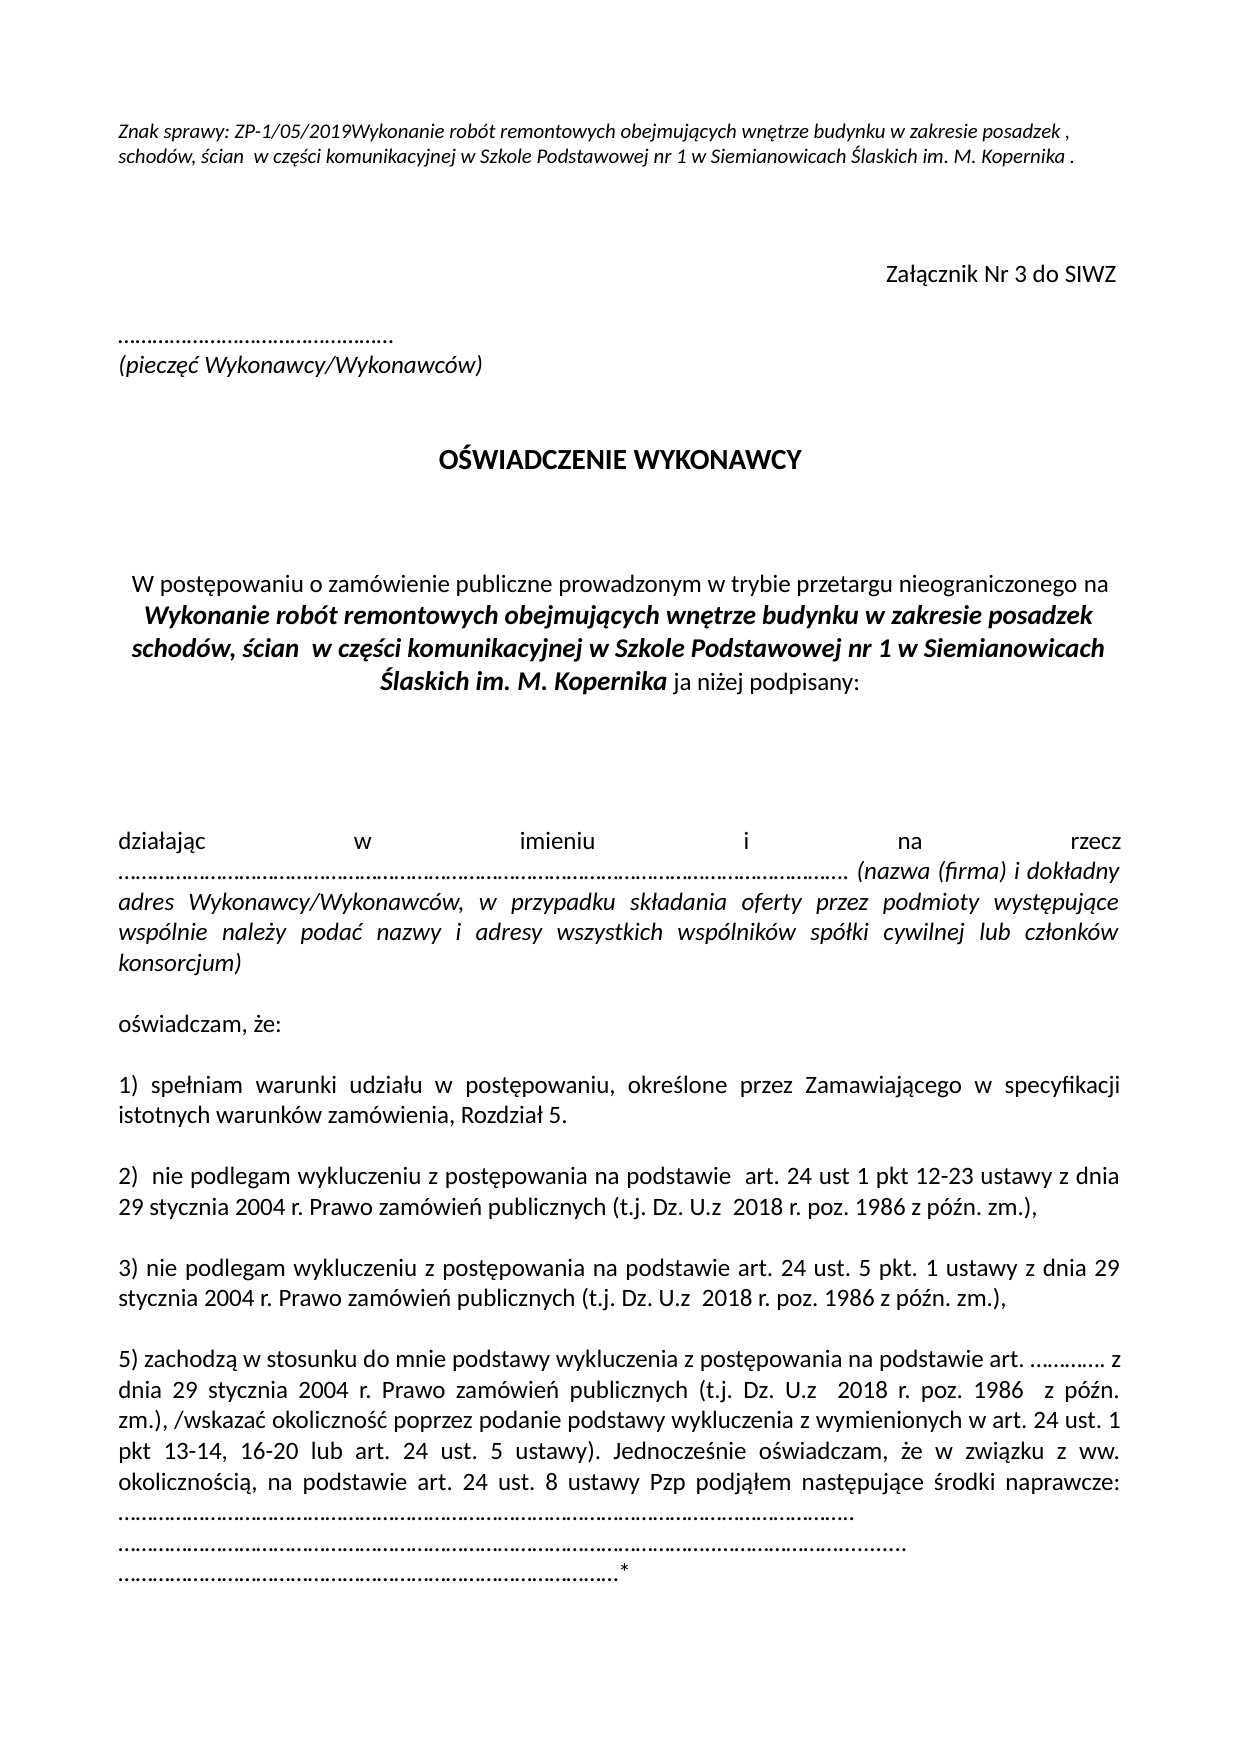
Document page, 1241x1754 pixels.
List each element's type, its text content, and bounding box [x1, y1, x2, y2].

text OŚWIADCZENIE WYKONAWCY [118, 441, 1122, 476]
text działając w imieniu i na rzecz ………………………………………………………………………………………………………………. (nazwa (firma) i dokładny adres Wykonawcy/Wykonawców, w przypadku składania oferty przez podmioty występujące wspólnie należy podać nazwy i adresy wszystkich wspólników spółki cywilnej lub członków konsorcjum) [118, 825, 1122, 977]
text ………………………………………… [118, 319, 1122, 349]
text 3) nie podlegam wykluczeniu z postępowania na podstawie art. 24 ust. 5 pkt. 1 ustawy z dnia 29 stycznia 2004 r. Prawo zamówień publicznych (t.j. Dz. U.z 2018 r. poz. 1986 z późn. zm.), [118, 1252, 1122, 1313]
text (pieczęć Wykonawcy/Wykonawców) [118, 349, 1122, 380]
subtitle Załącznik Nr 3 do SIWZ [118, 258, 1122, 288]
text 1) spełniam warunki udziału w postępowaniu, określone przez Zamawiającego w specyfikacji istotnych warunków zamówienia, Rozdział 5. [118, 1069, 1122, 1130]
text 2) nie podlegam wykluczeniu z postępowania na podstawie art. 24 ust 1 pkt 12-23 ustawy z dnia 29 stycznia 2004 r. Prawo zamówień publicznych (t.j. Dz. U.z 2018 r. poz. 1986 z późn. zm.), [118, 1161, 1122, 1222]
text W postępowaniu o zamówienie publiczne prowadzonym w trybie przetargu nieograniczonego na Wykonanie robót remontowych obejmujących wnętrze budynku w zakresie posadzek schodów, ścian w części komunikacyjnej w Szkole Podstawowej nr 1 w Siemianowicach Ślaskich im. M. Kopernika ja niżej podpisany: [118, 568, 1122, 698]
text 5) zachodzą w stosunku do mnie podstawy wykluczenia z postępowania na podstawie art. …………. z dnia 29 stycznia 2004 r. Prawo zamówień publicznych (t.j. Dz. U.z 2018 r. poz. 1986 z późn. zm.), /wskazać okoliczność poprzez podanie podstawy wykluczenia z wymienionych w art. 24 ust. 1 pkt 13-14, 16-20 lub art. 24 ust. 5 ustawy). Jednocześnie oświadczam, że w związku z ww. okolicznością, na podstawie art. 24 ust. 8 ustawy Pzp podjąłem następujące środki naprawcze: ………………………………………………………………………………………………………………..…………………………………………………………………………………………..…………………...........……………………………………………………………………………* [118, 1344, 1122, 1588]
text oświadczam, że: [118, 1008, 1122, 1038]
